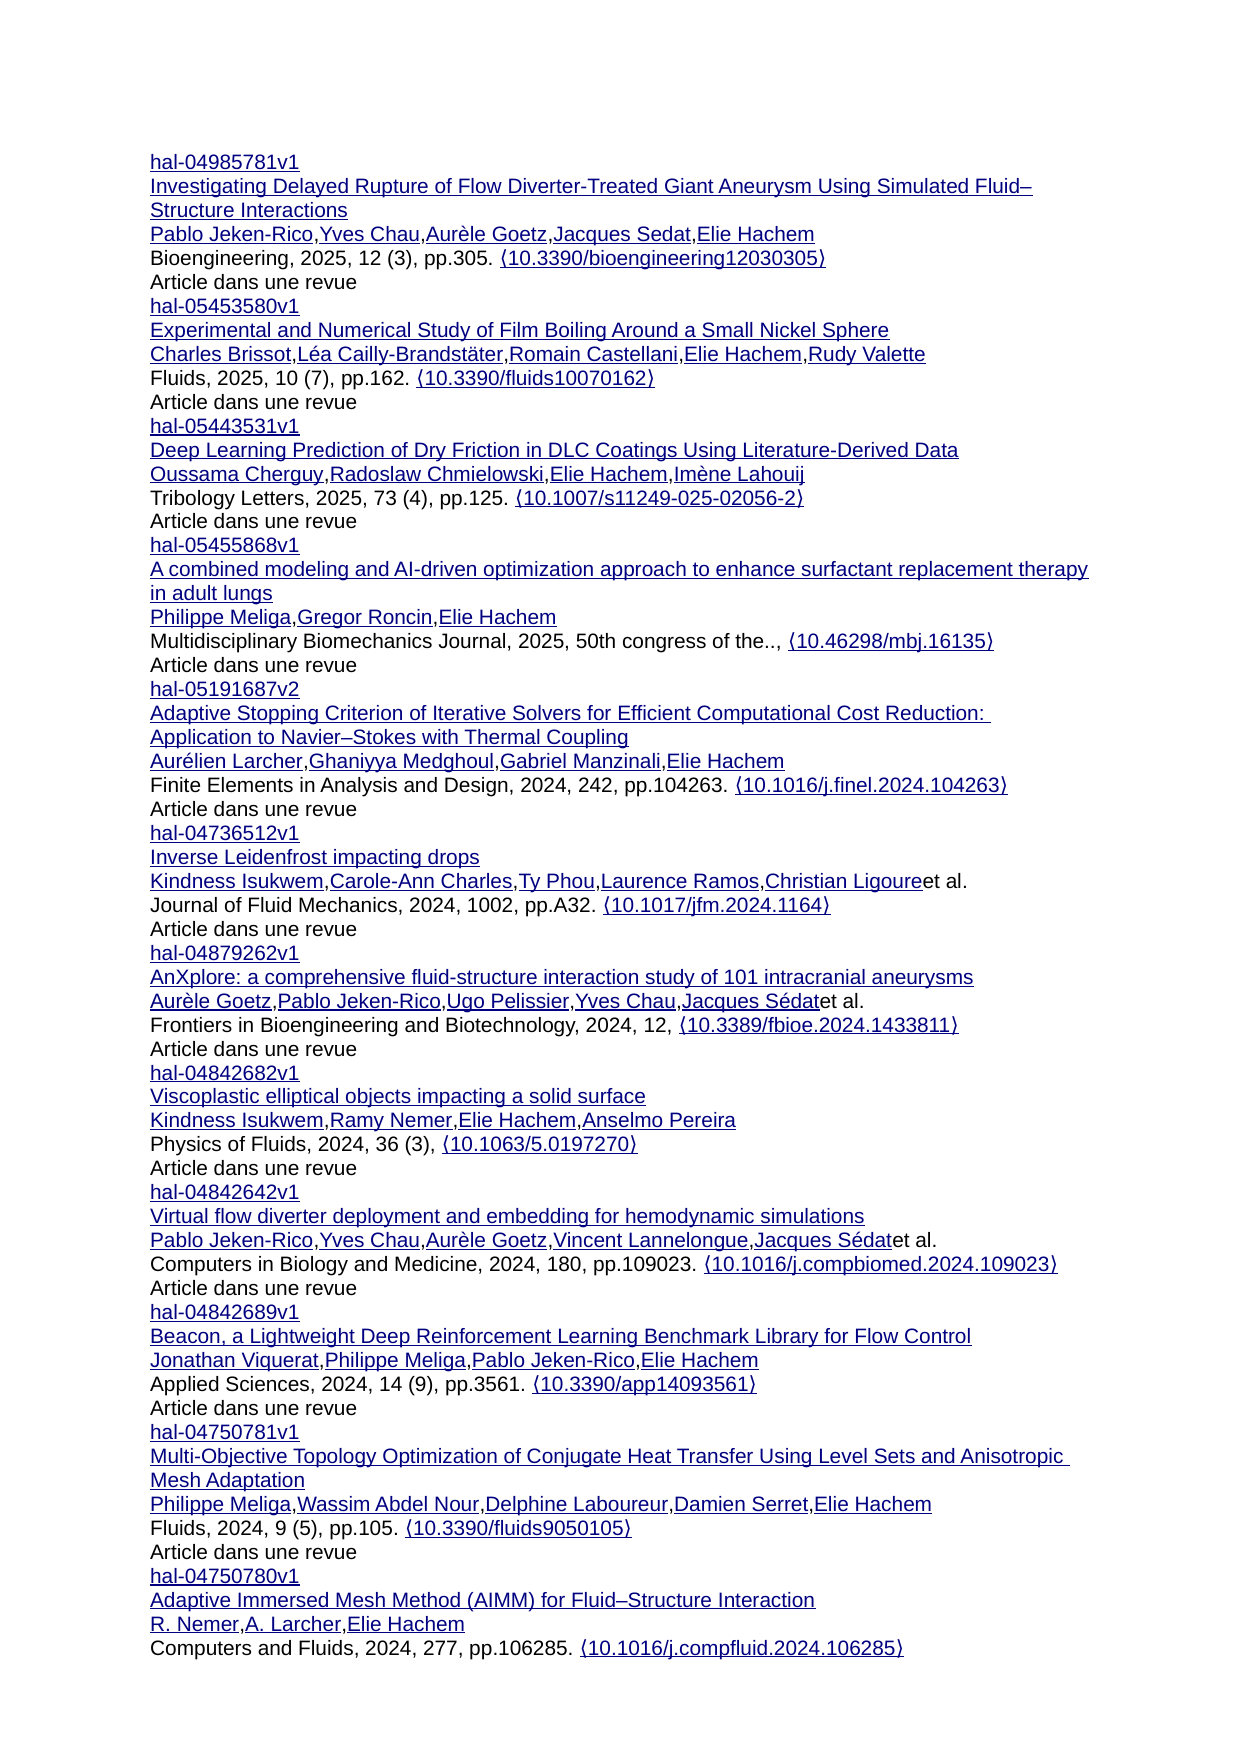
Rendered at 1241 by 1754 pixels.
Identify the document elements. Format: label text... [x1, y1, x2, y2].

table_cell Beacon, a Lightweight Deep Reinforcement Learning Benchmark Library for Flow Control Jonathan Viquerat,Philippe Meliga,Pablo Jeken-Rico,Elie Hachem Applied Sciences, 2024, 14 (9), pp.3561. ⟨10.3390/app14093561⟩ Article dans une revue hal-04750781v1 [150, 1324, 1090, 1444]
table_cell A combined modeling and AI-driven optimization approach to enhance surfactant replacement therapy in adult lungs Philippe Meliga,Gregor Roncin,Elie Hachem Multidisciplinary Biomechanics Journal, 2025, 50th congress of the.., ⟨10.46298/mbj.16135⟩ Article dans une revue hal-05191687v2 [150, 557, 1090, 701]
table_cell Viscoplastic elliptical objects impacting a solid surface Kindness Isukwem,Ramy Nemer,Elie Hachem,Anselmo Pereira Physics of Fluids, 2024, 36 (3), ⟨10.1063/5.0197270⟩ Article dans une revue hal-04842642v1 [150, 1084, 1090, 1204]
table_cell Deep Learning Prediction of Dry Friction in DLC Coatings Using Literature-Derived Data Oussama Cherguy,Radoslaw Chmielowski,Elie Hachem,Imène Lahouij Tribology Letters, 2025, 73 (4), pp.125. ⟨10.1007/s11249-025-02056-2⟩ Article dans une revue hal-05455868v1 [150, 438, 1090, 557]
table_cell Multi-Objective Topology Optimization of Conjugate Heat Transfer Using Level Sets and Anisotropic Mesh Adaptation Philippe Meliga,Wassim Abdel Nour,Delphine Laboureur,Damien Serret,Elie Hachem Fluids, 2024, 9 (5), pp.105. ⟨10.3390/fluids9050105⟩ Article dans une revue hal-04750780v1 [150, 1444, 1090, 1587]
table_cell Virtual flow diverter deployment and embedding for hemodynamic simulations Pablo Jeken-Rico,Yves Chau,Aurèle Goetz,Vincent Lannelongue,Jacques Sédatet al. Computers in Biology and Medicine, 2024, 180, pp.109023. ⟨10.1016/j.compbiomed.2024.109023⟩ Article dans une revue hal-04842689v1 [150, 1204, 1090, 1324]
table_cell Adaptive Stopping Criterion of Iterative Solvers for Efficient Computational Cost Reduction: Application to Navier–Stokes with Thermal Coupling Aurélien Larcher,Ghaniyya Medghoul,Gabriel Manzinali,Elie Hachem Finite Elements in Analysis and Design, 2024, 242, pp.104263. ⟨10.1016/j.finel.2024.104263⟩ Article dans une revue hal-04736512v1 [150, 701, 1090, 845]
table_cell Experimental and Numerical Study of Film Boiling Around a Small Nickel Sphere Charles Brissot,Léa Cailly-Brandstäter,Romain Castellani,Elie Hachem,Rudy Valette Fluids, 2025, 10 (7), pp.162. ⟨10.3390/fluids10070162⟩ Article dans une revue hal-05443531v1 [150, 318, 1090, 437]
table_cell Investigating Delayed Rupture of Flow Diverter-Treated Giant Aneurysm Using Simulated Fluid–Structure Interactions Pablo Jeken-Rico,Yves Chau,Aurèle Goetz,Jacques Sedat,Elie Hachem Bioengineering, 2025, 12 (3), pp.305. ⟨10.3390/bioengineering12030305⟩ Article dans une revue hal-05453580v1 [150, 174, 1090, 318]
table_cell Inverse Leidenfrost impacting drops Kindness Isukwem,Carole-Ann Charles,Ty Phou,Laurence Ramos,Christian Ligoureet al. Journal of Fluid Mechanics, 2024, 1002, pp.A32. ⟨10.1017/jfm.2024.1164⟩ Article dans une revue hal-04879262v1 [150, 845, 1090, 964]
table_cell AnXplore: a comprehensive fluid-structure interaction study of 101 intracranial aneurysms Aurèle Goetz,Pablo Jeken-Rico,Ugo Pelissier,Yves Chau,Jacques Sédatet al. Frontiers in Bioengineering and Biotechnology, 2024, 12, ⟨10.3389/fbioe.2024.1433811⟩ Article dans une revue hal-04842682v1 [150, 965, 1090, 1084]
table_cell hal-04985781v1 [150, 150, 1090, 174]
table_cell Adaptive Immersed Mesh Method (AIMM) for Fluid–Structure Interaction R. Nemer,A. Larcher,Elie Hachem Computers and Fluids, 2024, 277, pp.106285. ⟨10.1016/j.compfluid.2024.106285⟩ [150, 1588, 1090, 1659]
